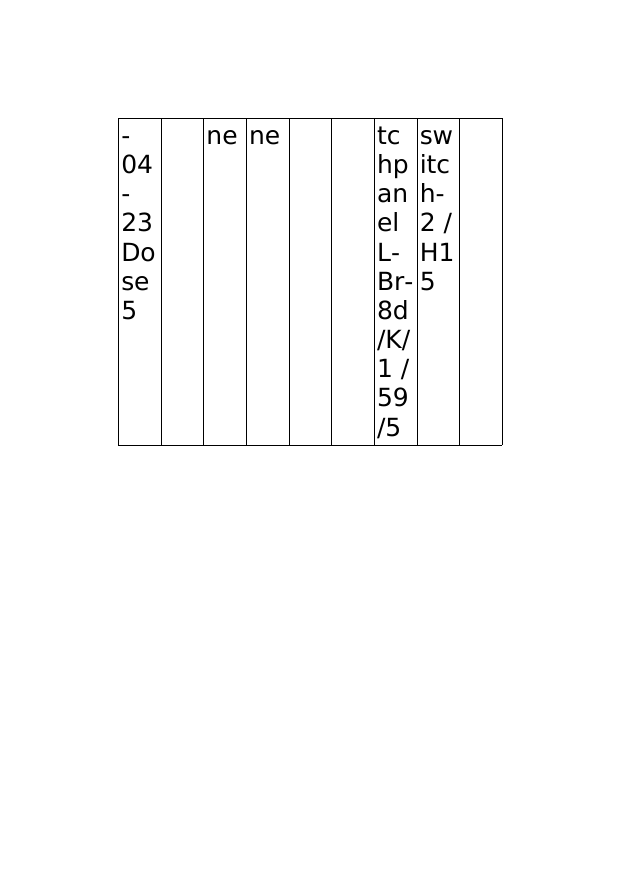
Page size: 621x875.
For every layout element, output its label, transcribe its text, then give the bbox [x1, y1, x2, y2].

table_cell switch-2 / H15 [418, 119, 459, 445]
table_cell ne [247, 119, 289, 445]
table_cell [290, 119, 331, 445]
table_cell [162, 119, 203, 445]
table_cell [460, 119, 502, 445]
table_cell ne [204, 119, 246, 445]
table_cell tchpanel L-Br-8d/K/1 / 59/5 [375, 119, 417, 445]
table_cell [332, 119, 374, 445]
table_cell 04-23 Dose 5 [119, 119, 161, 445]
